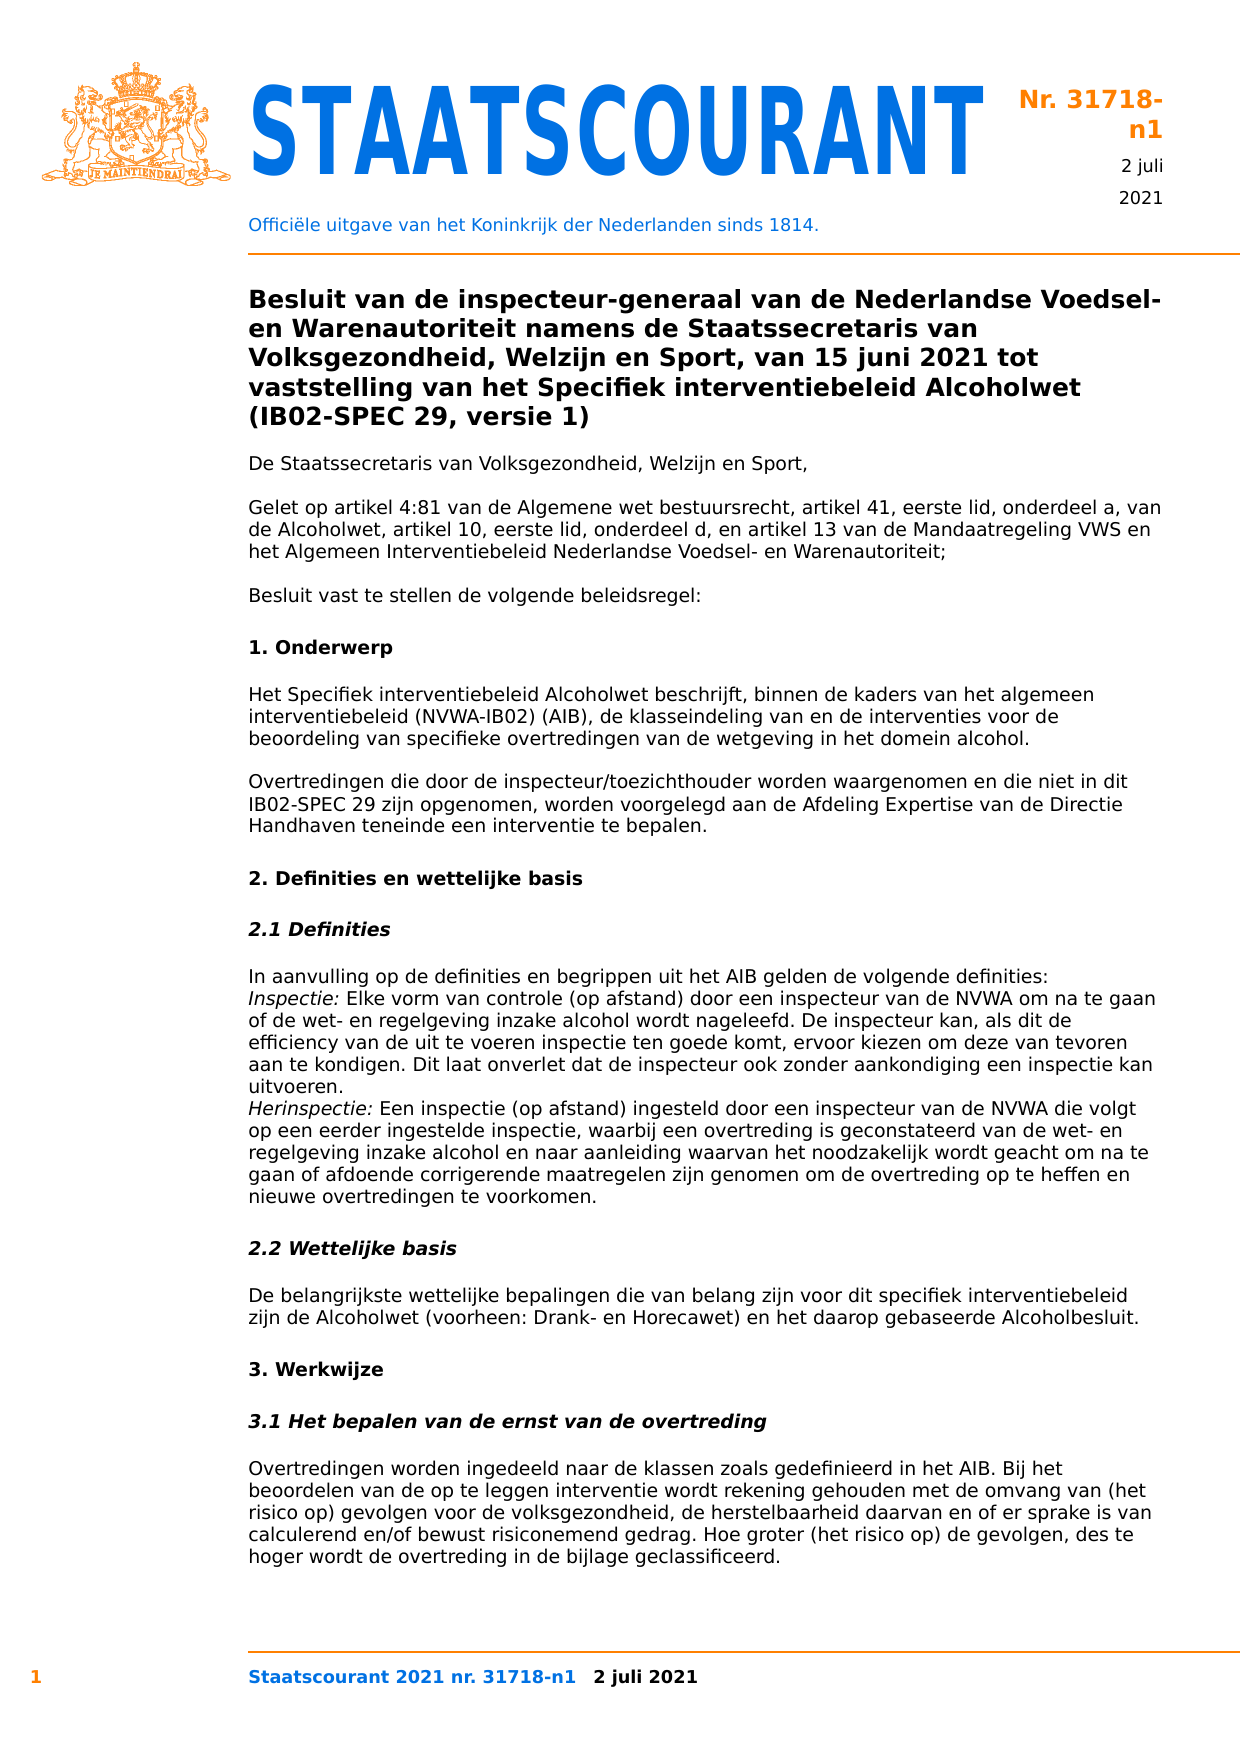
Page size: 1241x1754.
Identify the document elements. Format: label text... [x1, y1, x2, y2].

subtitle 1. Onderwerp [248, 637, 1163, 659]
picture [41, 62, 231, 186]
text De belangrijkste wettelijke bepalingen die van belang zijn voor dit specifiek interventiebeleid zijn de Alcoholwet (voorheen: Drank- en Horecawet) en het daarop gebaseerde Alcoholbesluit. [248, 1285, 1163, 1329]
text De Staatssecretaris van Volksgezondheid, Welzijn en Sport, [248, 453, 1163, 475]
subtitle 3.1 Het bepalen van de ernst van de overtreding [248, 1411, 1163, 1433]
text Gelet op artikel 4:81 van de Algemene wet bestuursrecht, artikel 41, eerste lid, onderdeel a, van de Alcoholwet, artikel 10, eerste lid, onderdeel d, en artikel 13 van de Mandaatregeling VWS en het Algemeen Interventiebeleid Nederlandse Voedsel- en Warenautoriteit; [248, 497, 1163, 563]
table_header Nr. 31718-n1 [998, 62, 1240, 150]
subtitle 2.1 Definities [248, 919, 1163, 941]
subtitle 2.2 Wettelijke basis [248, 1238, 1163, 1260]
table_cell 2 juli [998, 150, 1240, 182]
table_cell Officiële uitgave van het Koninkrijk der Nederlanden sinds 1814. [248, 215, 1240, 253]
text Overtredingen worden ingedeeld naar de klassen zoals gedefinieerd in het AIB. Bij het beoordelen van de op te leggen interventie wordt rekening gehouden met de omvang van (het risico op) gevolgen voor de volksgezondheid, de herstelbaarheid daarvan en of er sprake is van calculerend en/of bewust risiconemend gedrag. Hoe groter (het risico op) de gevolgen, des te hoger wordt de overtreding in de bijlage geclassificeerd. [248, 1458, 1163, 1568]
text In aanvulling op de definities en begrippen uit het AIB gelden de volgende definities: [248, 966, 1163, 988]
subtitle 2. Definities en wettelijke basis [248, 867, 1163, 889]
text Besluit vast te stellen de volgende beleidsregel: [248, 585, 1163, 607]
table_header [25, 62, 248, 253]
table_cell 2021 [998, 183, 1240, 215]
text Overtredingen die door de inspecteur/toezichthouder worden waargenomen en die niet in dit IB02-SPEC 29 zijn opgenomen, worden voorgelegd aan de Afdeling Expertise van de Directie Handhaven teneinde een interventie te bepalen. [248, 771, 1163, 837]
subtitle 3. Werkwijze [248, 1359, 1163, 1381]
text Inspectie: Elke vorm van controle (op afstand) door een inspecteur van de NVWA om na te gaan of de wet- en regelgeving inzake alcohol wordt nageleefd. De inspecteur kan, als dit de efficiency van de uit te voeren inspectie ten goede komt, ervoor kiezen om deze van tevoren aan te kondigen. Dit laat onverlet dat de inspecteur ook zonder aankondiging een inspectie kan uitvoeren. [248, 988, 1163, 1098]
text Het Specifiek interventiebeleid Alcoholwet beschrijft, binnen de kaders van het algemeen interventiebeleid (NVWA-IB02) (AIB), de klasseindeling van en de interventies voor de beoordeling van specifieke overtredingen van de wetgeving in het domein alcohol. [248, 684, 1163, 749]
table_header STAATSCOURANT [248, 62, 998, 215]
subtitle Besluit van de inspecteur-generaal van de Nederlandse Voedsel- en Warenautoriteit namens de Staatssecretaris van Volksgezondheid, Welzijn en Sport, van 15 juni 2021 tot vaststelling van het Specifiek interventiebeleid Alcoholwet (IB02-SPEC 29, versie 1) [248, 285, 1163, 431]
text Herinspectie: Een inspectie (op afstand) ingesteld door een inspecteur van de NVWA die volgt op een eerder ingestelde inspectie, waarbij een overtreding is geconstateerd van de wet- en regelgeving inzake alcohol en naar aanleiding waarvan het noodzakelijk wordt geacht om na te gaan of afdoende corrigerende maatregelen zijn genomen om de overtreding op te heffen en nieuwe overtredingen te voorkomen. [248, 1098, 1163, 1208]
